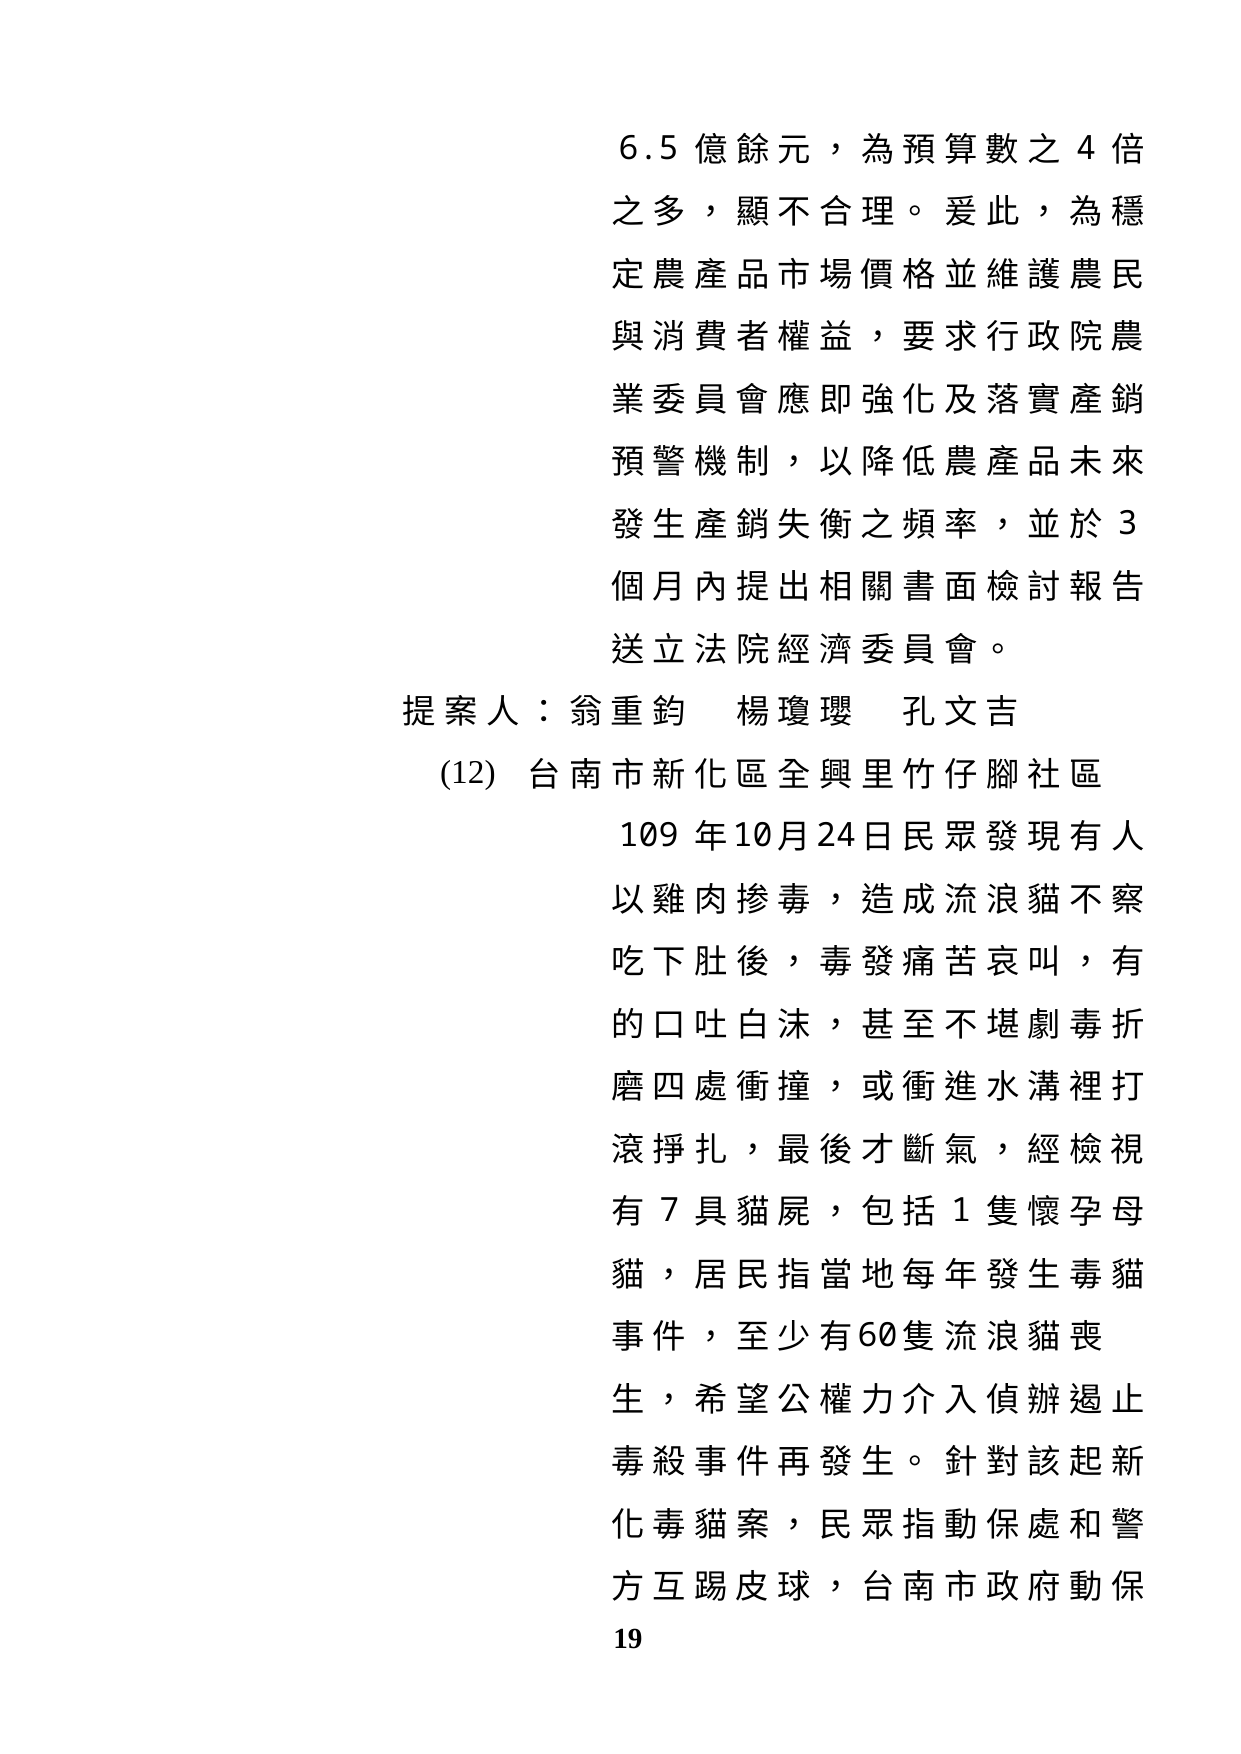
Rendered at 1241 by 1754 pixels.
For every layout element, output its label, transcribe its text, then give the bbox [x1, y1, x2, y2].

list 6.5億餘元，為預算數之4倍之多，顯不合理。爰此，為穩定農產品市場價格並維護農民與消費者權益，要求行政院農業委員會應即強化及落實產銷預警機制，以降低農產品未來發生產銷失衡之頻率，並於3個月內提出相關書面檢討報告送立法院經濟委員會。 [430, 105, 1148, 667]
text 提案人：翁重鈞 楊瓊瓔 孔文吉 [384, 667, 1044, 730]
list 台南市新化區全興里竹仔腳社區109年10月24日民眾發現有人以雞肉掺毒，造成流浪貓不察吃下肚後，毒發痛苦哀叫，有的口吐白沫，甚至不堪劇毒折磨四處衝撞，或衝進水溝裡打滾掙扎，最後才斷氣，經檢視有7具貓屍，包括1隻懷孕母貓，居民指當地每年發生毒貓事件，至少有60隻流浪貓喪生，希望公權力介入偵辦遏止毒殺事件再發生。針對該起新化毒貓案，民眾指動保處和警方互踢皮球，台南市政府動保 [430, 730, 1148, 1605]
